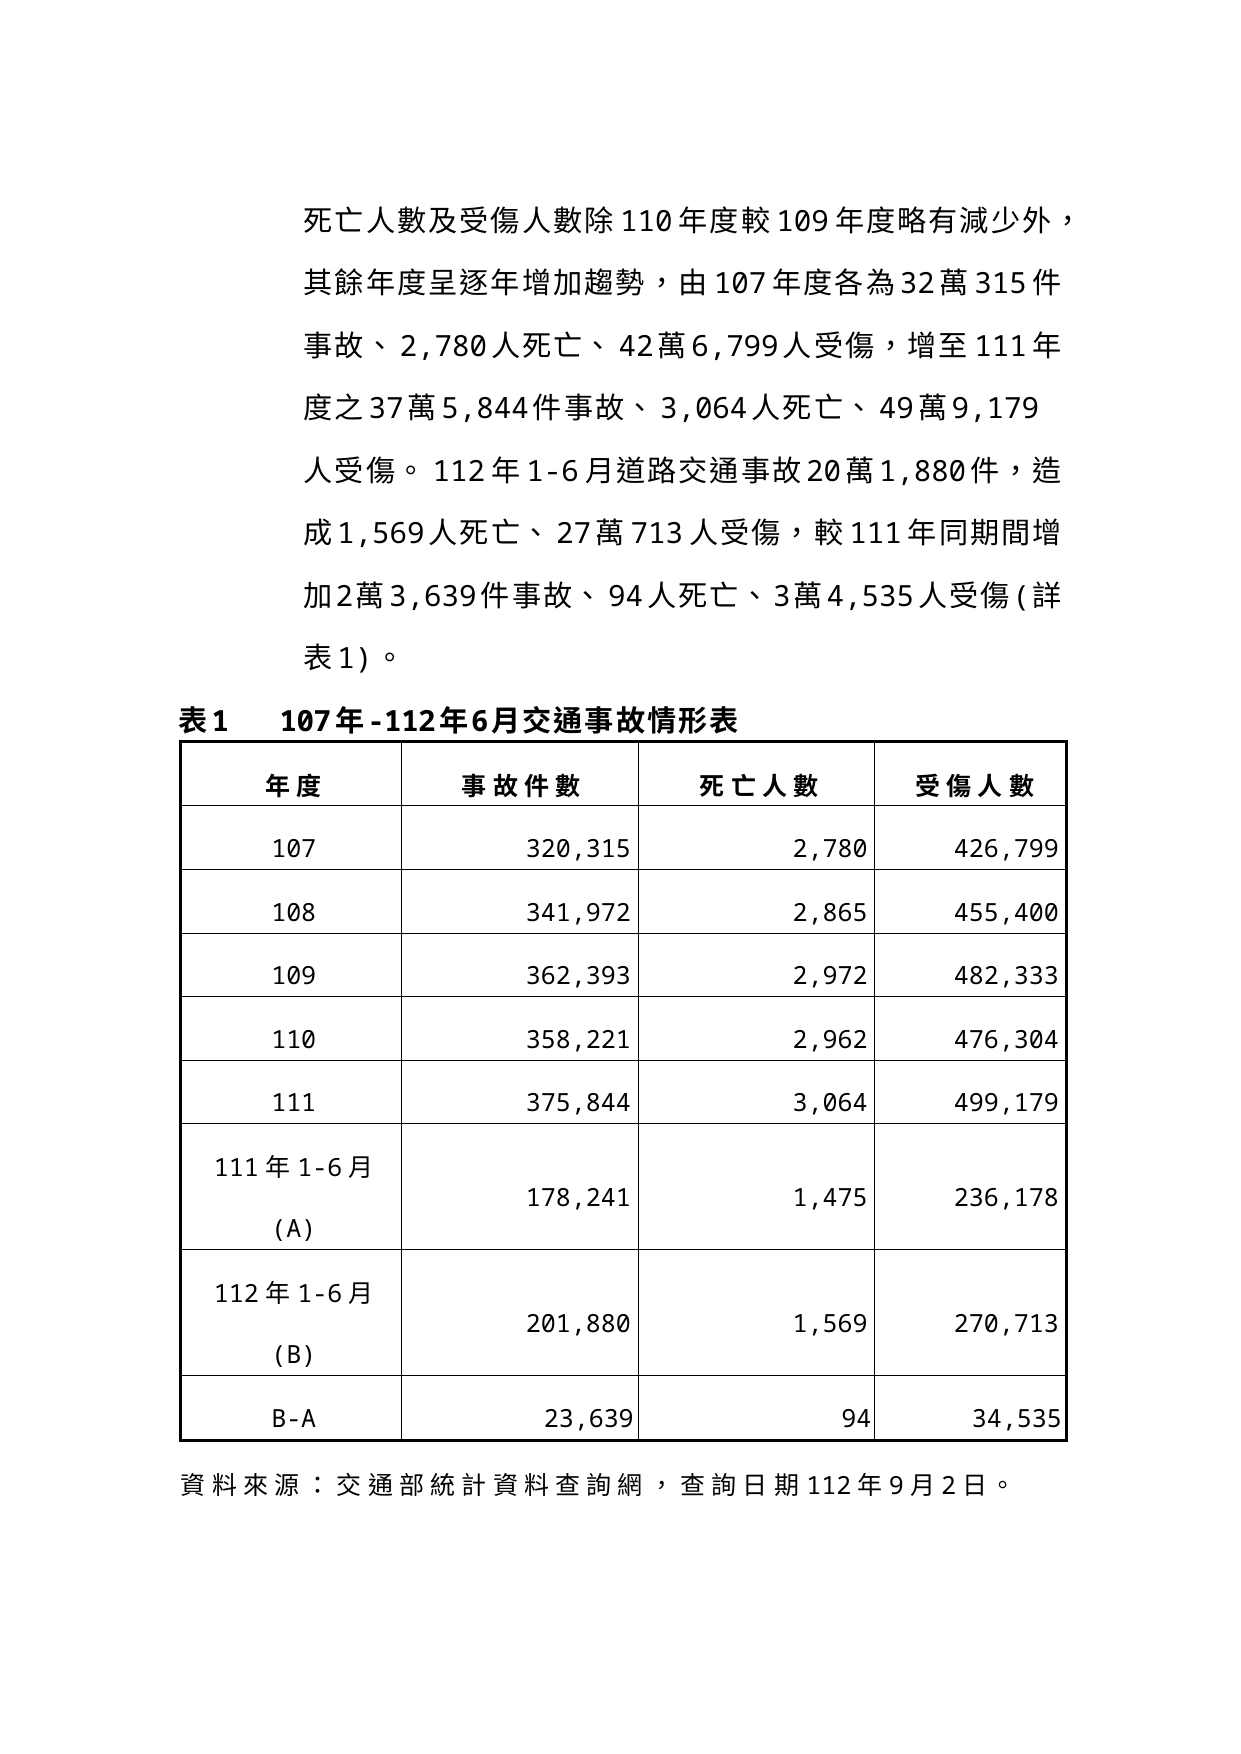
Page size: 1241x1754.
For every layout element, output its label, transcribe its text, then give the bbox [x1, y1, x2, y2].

table_cell 499,179 [875, 1061, 1065, 1123]
table_cell 358,221 [402, 997, 638, 1059]
table_cell 426,799 [875, 806, 1065, 869]
table_header 事故件數 [402, 743, 638, 805]
table_cell 482,333 [875, 934, 1065, 996]
table_cell B-A [182, 1376, 401, 1439]
table_cell 320,315 [402, 806, 638, 869]
table_cell 2,865 [639, 870, 874, 932]
table_cell 111 [182, 1061, 401, 1123]
table_cell 34,535 [875, 1376, 1065, 1439]
table_cell 236,178 [875, 1124, 1065, 1249]
table_header 年度 [182, 743, 401, 805]
table_cell 1,569 [639, 1250, 874, 1375]
table_cell 111年1-6月(A) [182, 1124, 401, 1249]
table_cell 23,639 [402, 1376, 638, 1439]
table_cell 270,713 [875, 1250, 1065, 1375]
text 表1 107年-112年6月交通事故情形表 [177, 677, 1063, 740]
table_header 死亡人數 [639, 743, 874, 805]
table_cell 1,475 [639, 1124, 874, 1249]
table_cell 362,393 [402, 934, 638, 996]
table_cell 94 [639, 1376, 874, 1439]
table_cell 108 [182, 870, 401, 932]
table_cell 178,241 [402, 1124, 638, 1249]
table_cell 455,400 [875, 870, 1065, 932]
table_cell 112年1-6月(B) [182, 1250, 401, 1375]
text 1.近年交通事故概況：107-111年度我國交通事故件數、死亡人數及受傷人數除110年度較109年度略有減少外，其餘年度呈逐年增加趨勢，由107年度各為32萬315件事故、2,780人死亡、42萬6,799人受傷，增至111年度之37萬5,844件事故、3,064人死亡、49萬9,179人受傷。112年1-6月道路交通事故20萬1,880件，造成1,569人死亡、27萬713人受傷，較111年同期間增加2萬3,639件事故、94人死亡、3萬4,535人受傷(詳表1)。 [266, 177, 1063, 677]
text 資料來源：交通部統計資料查詢網，查詢日期112年9月2日。 [177, 1442, 1063, 1504]
table_cell 107 [182, 806, 401, 869]
table_cell 110 [182, 997, 401, 1059]
table_cell 2,780 [639, 806, 874, 869]
table_header 受傷人數 [875, 743, 1065, 805]
table_cell 341,972 [402, 870, 638, 932]
table_cell 109 [182, 934, 401, 996]
table_cell 201,880 [402, 1250, 638, 1375]
table_cell 375,844 [402, 1061, 638, 1123]
table_cell 2,972 [639, 934, 874, 996]
table_cell 2,962 [639, 997, 874, 1059]
table_cell 476,304 [875, 997, 1065, 1059]
table_cell 3,064 [639, 1061, 874, 1123]
